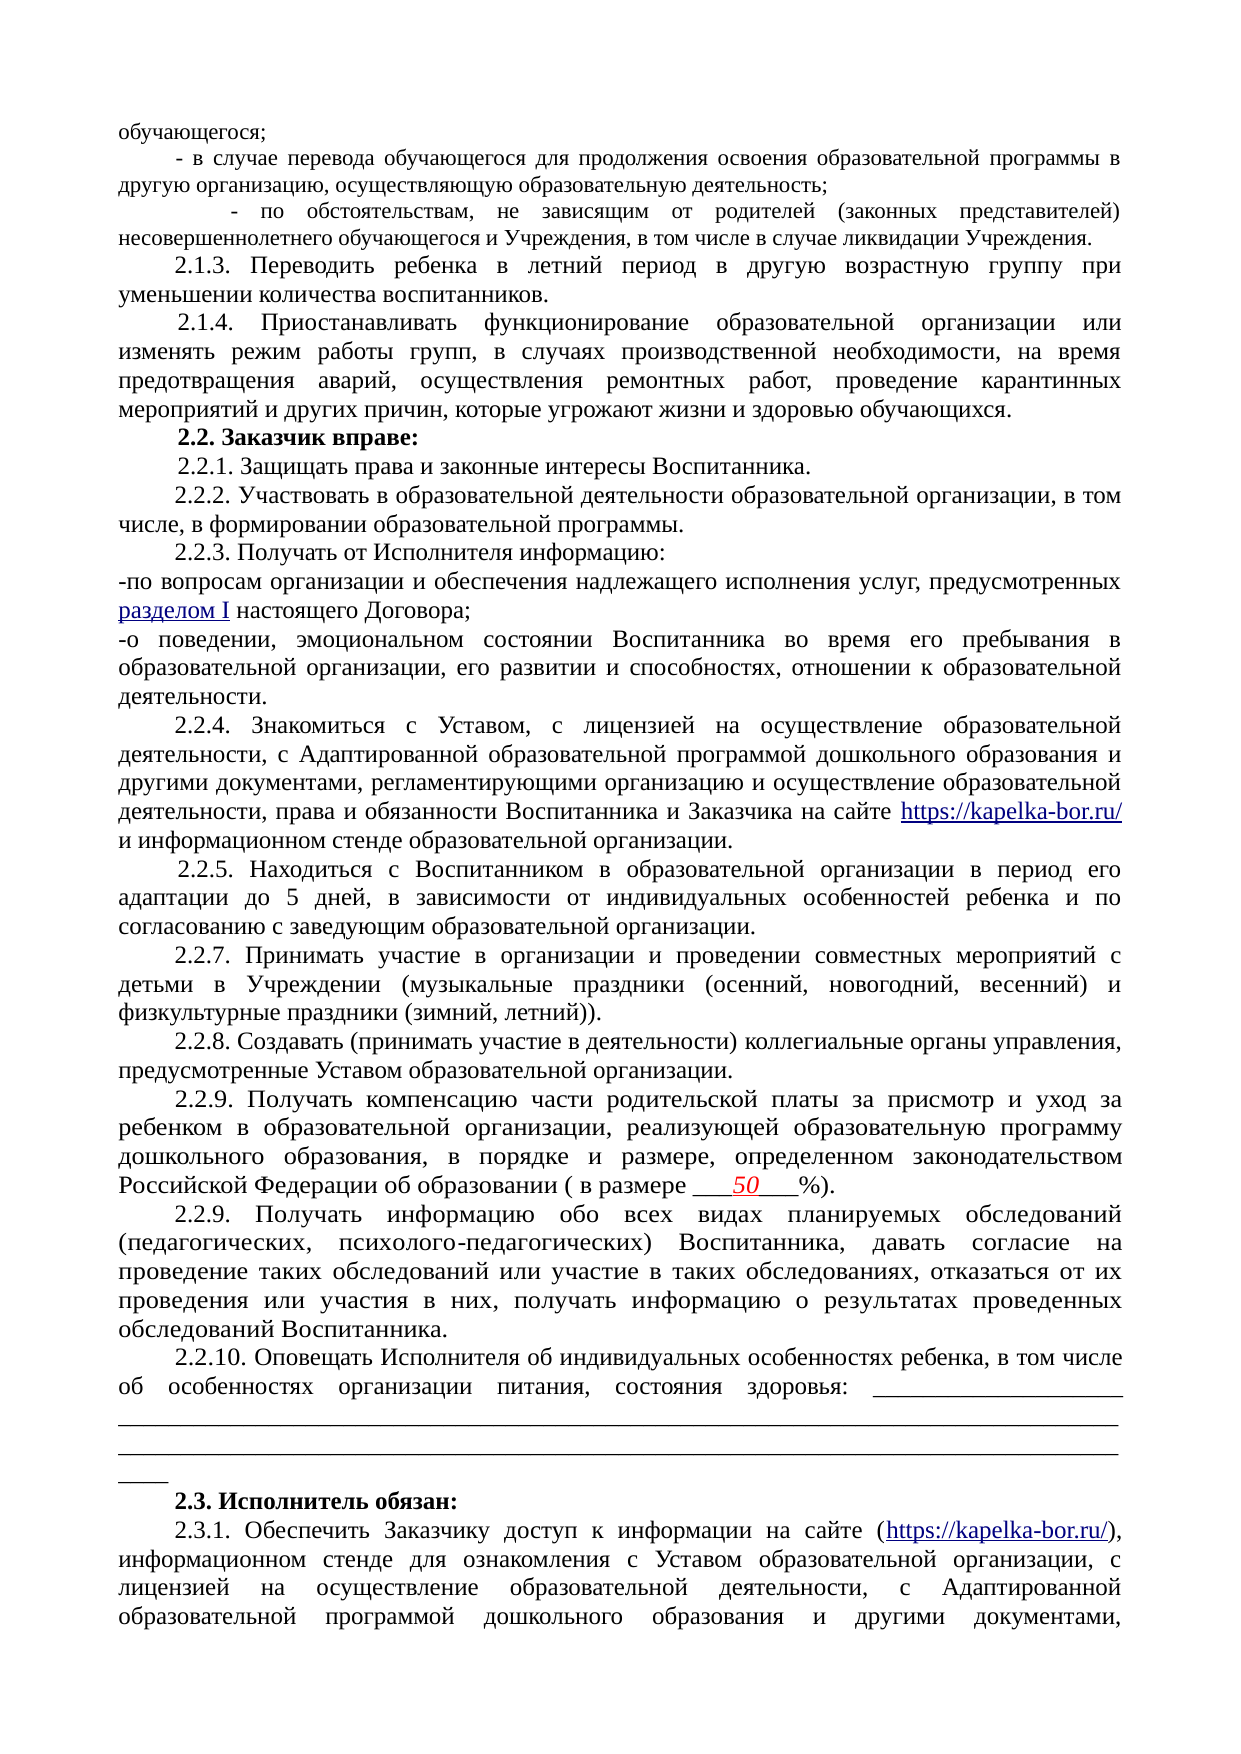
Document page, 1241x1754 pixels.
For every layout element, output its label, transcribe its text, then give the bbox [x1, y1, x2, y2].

text 2.2. Заказчик вправе: [118, 422, 1122, 451]
text 2.2.10. Оповещать Исполнителя об индивидуальных особенностях ребенка, в том числе об особенностях организации питания, состояния здоровья: ____________________ ____________________________________________________________________________________________________________________________________________________________________ [118, 1342, 1124, 1486]
text 2.2.4. Знакомиться с Уставом, с лицензией на осуществление образовательной деятельности, с Адаптированной образовательной программой дошкольного образования и другими документами, регламентирующими организацию и осуществление образовательной деятельности, права и обязанности Воспитанника и Заказчика на сайте https://kapelka-bor.ru/ и информационном стенде образовательной организации. [118, 710, 1122, 854]
text -по вопросам организации и обеспечения надлежащего исполнения услуг, предусмотренных разделом I настоящего Договора; [118, 566, 1122, 624]
text 2.1.4. Приостанавливать функционирование образовательной организации или изменять режим работы групп, в случаях производственной необходимости, на время предотвращения аварий, осуществления ремонтных работ, проведение карантинных мероприятий и других причин, которые угрожают жизни и здоровью обучающихся. [118, 307, 1122, 422]
text 2.2.1. Защищать права и законные интересы Воспитанника. [118, 451, 1122, 480]
text 2.2.8. Создавать (принимать участие в деятельности) коллегиальные органы управления, предусмотренные Уставом образовательной организации. [118, 1026, 1122, 1084]
text - по обстоятельствам, не зависящим от родителей (законных представителей) несовершеннолетнего обучающегося и Учреждения, в том числе в случае ликвидации Учреждения. [118, 197, 1122, 250]
text 2.2.2. Участвовать в образовательной деятельности образовательной организации, в том числе, в формировании образовательной программы. [118, 480, 1122, 537]
text -о поведении, эмоциональном состоянии Воспитанника во время его пребывания в образовательной организации, его развитии и способностях, отношении к образовательной деятельности. [118, 624, 1122, 710]
text 2.2.3. Получать от Исполнителя информацию: [118, 537, 1122, 566]
text 2.1.3. Переводить ребенка в летний период в другую возрастную группу при уменьшении количества воспитанников. [118, 250, 1122, 307]
text - в случае перевода обучающегося для продолжения освоения образовательной программы в другую организацию, осуществляющую образовательную деятельность; [118, 144, 1122, 197]
text 2.2.7. Принимать участие в организации и проведении совместных мероприятий с детьми в Учреждении (музыкальные праздники (осенний, новогодний, весенний) и физкультурные праздники (зимний, летний)). [118, 940, 1122, 1026]
text 2.2.9. Получать компенсацию части родительской платы за присмотр и уход за ребенком в образовательной организации, реализующей образовательную программу дошкольного образования, в порядке и размере, определенном законодательством Российской Федерации об образовании ( в размере ___50___%). [118, 1084, 1124, 1199]
text 2.3. Исполнитель обязан: [118, 1486, 1122, 1515]
text 2.3.1. Обеспечить Заказчику доступ к информации на сайте (https://kapelka-bor.ru/), информационном стенде для ознакомления с Уставом образовательной организации, с лицензией на осуществление образовательной деятельности, с Адаптированной образовательной программой дошкольного образования и другими документами, [118, 1515, 1122, 1630]
text обучающегося; [118, 118, 1122, 144]
text 2.2.9. Получать информацию обо всех видах планируемых обследований (педагогических, психолого-педагогических) Воспитанника, давать согласие на проведение таких обследований или участие в таких обследованиях, отказаться от их проведения или участия в них, получать информацию о результатах проведенных обследований Воспитанника. [118, 1199, 1122, 1342]
text 2.2.5. Находиться с Воспитанником в образовательной организации в период его адаптации до 5 дней, в зависимости от индивидуальных особенностей ребенка и по согласованию с заведующим образовательной организации. [118, 854, 1122, 940]
